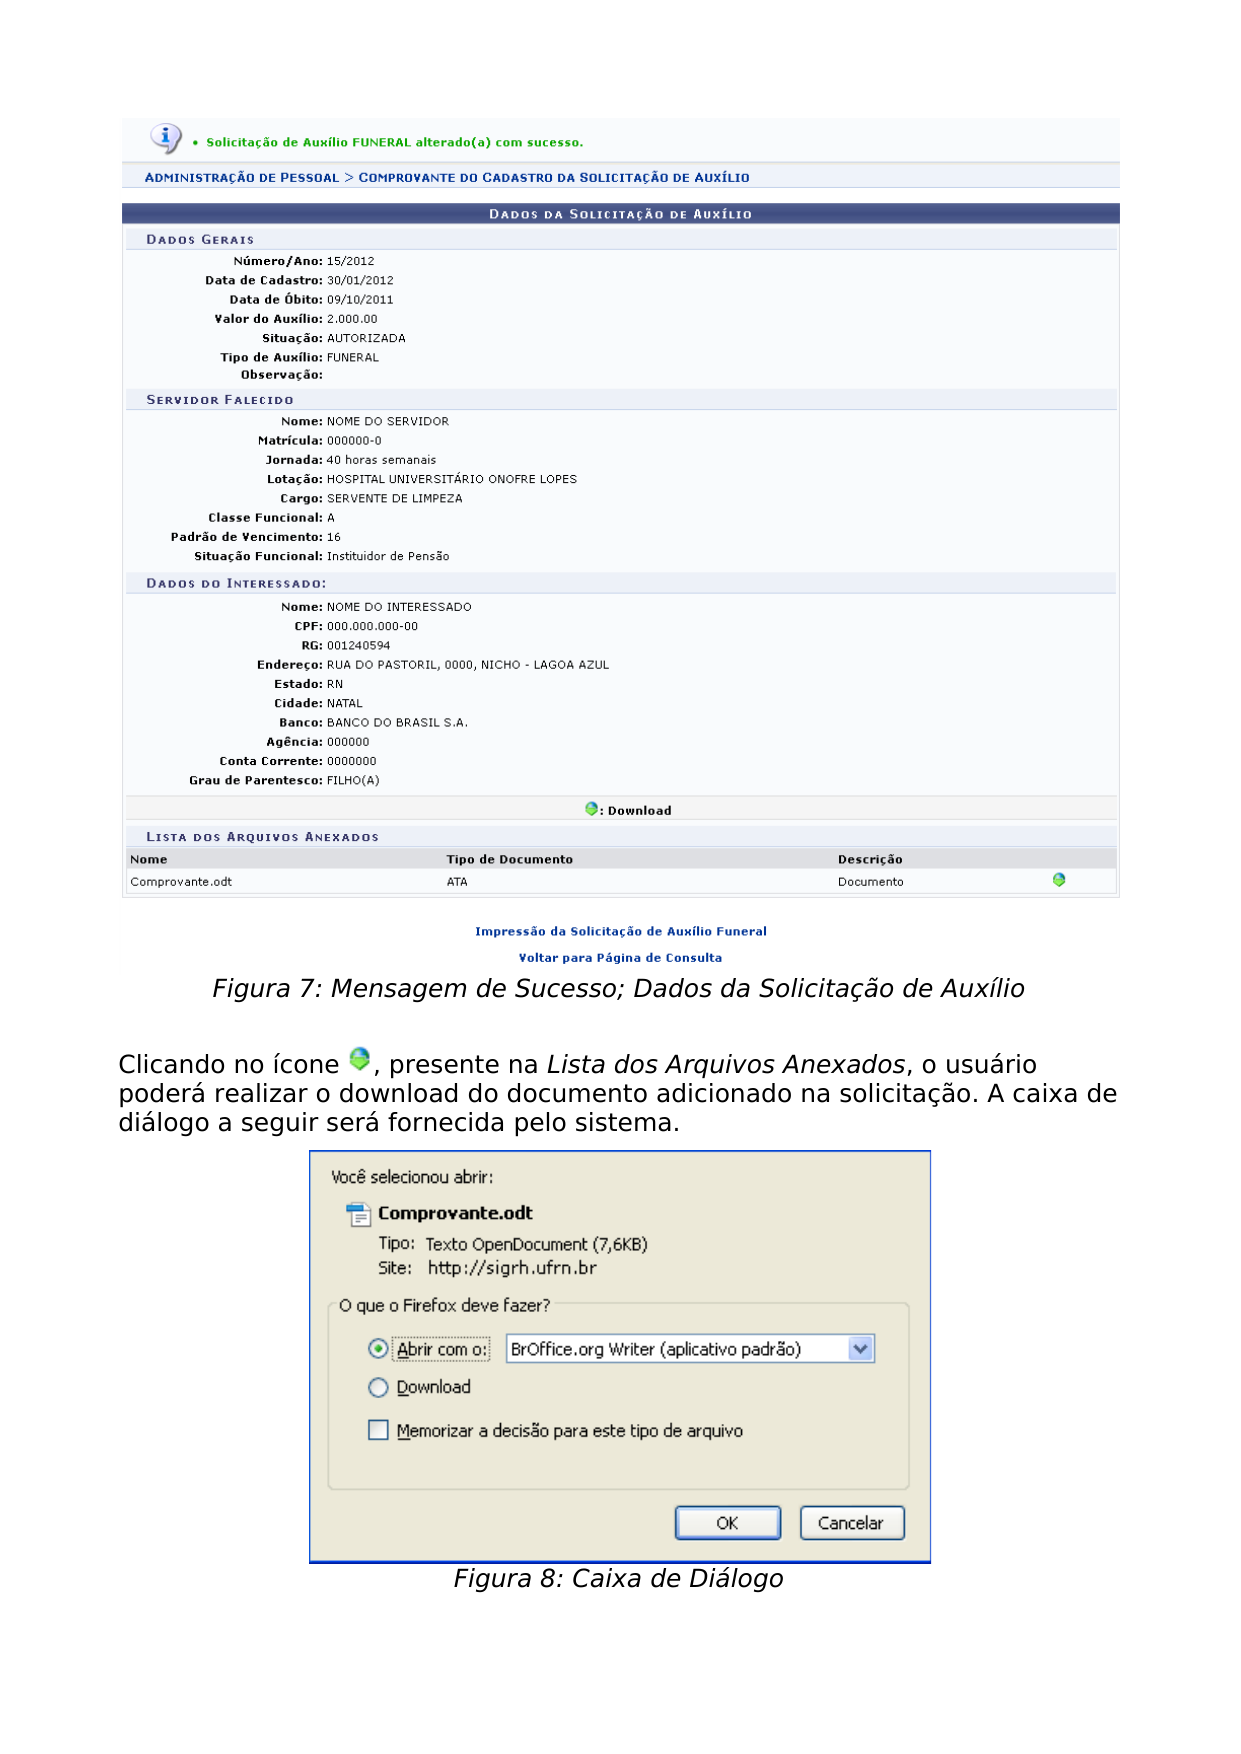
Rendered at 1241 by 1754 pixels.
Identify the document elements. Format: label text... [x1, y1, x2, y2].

text Figura 7: Mensagem de Sucesso; Dados da Solicitação de Auxílio [118, 975, 1122, 1003]
text Figura 8: Caixa de Diálogo [309, 1564, 931, 1593]
text Clicando no ícone , presente na Lista dos Arquivos Anexados, o usuário poderá realizar o download do documento adicionado na solicitação. A caixa de diálogo a seguir será fornecida pelo sistema. [118, 1045, 1122, 1137]
picture [309, 1150, 932, 1564]
picture [347, 1045, 373, 1074]
picture [118, 118, 1123, 975]
